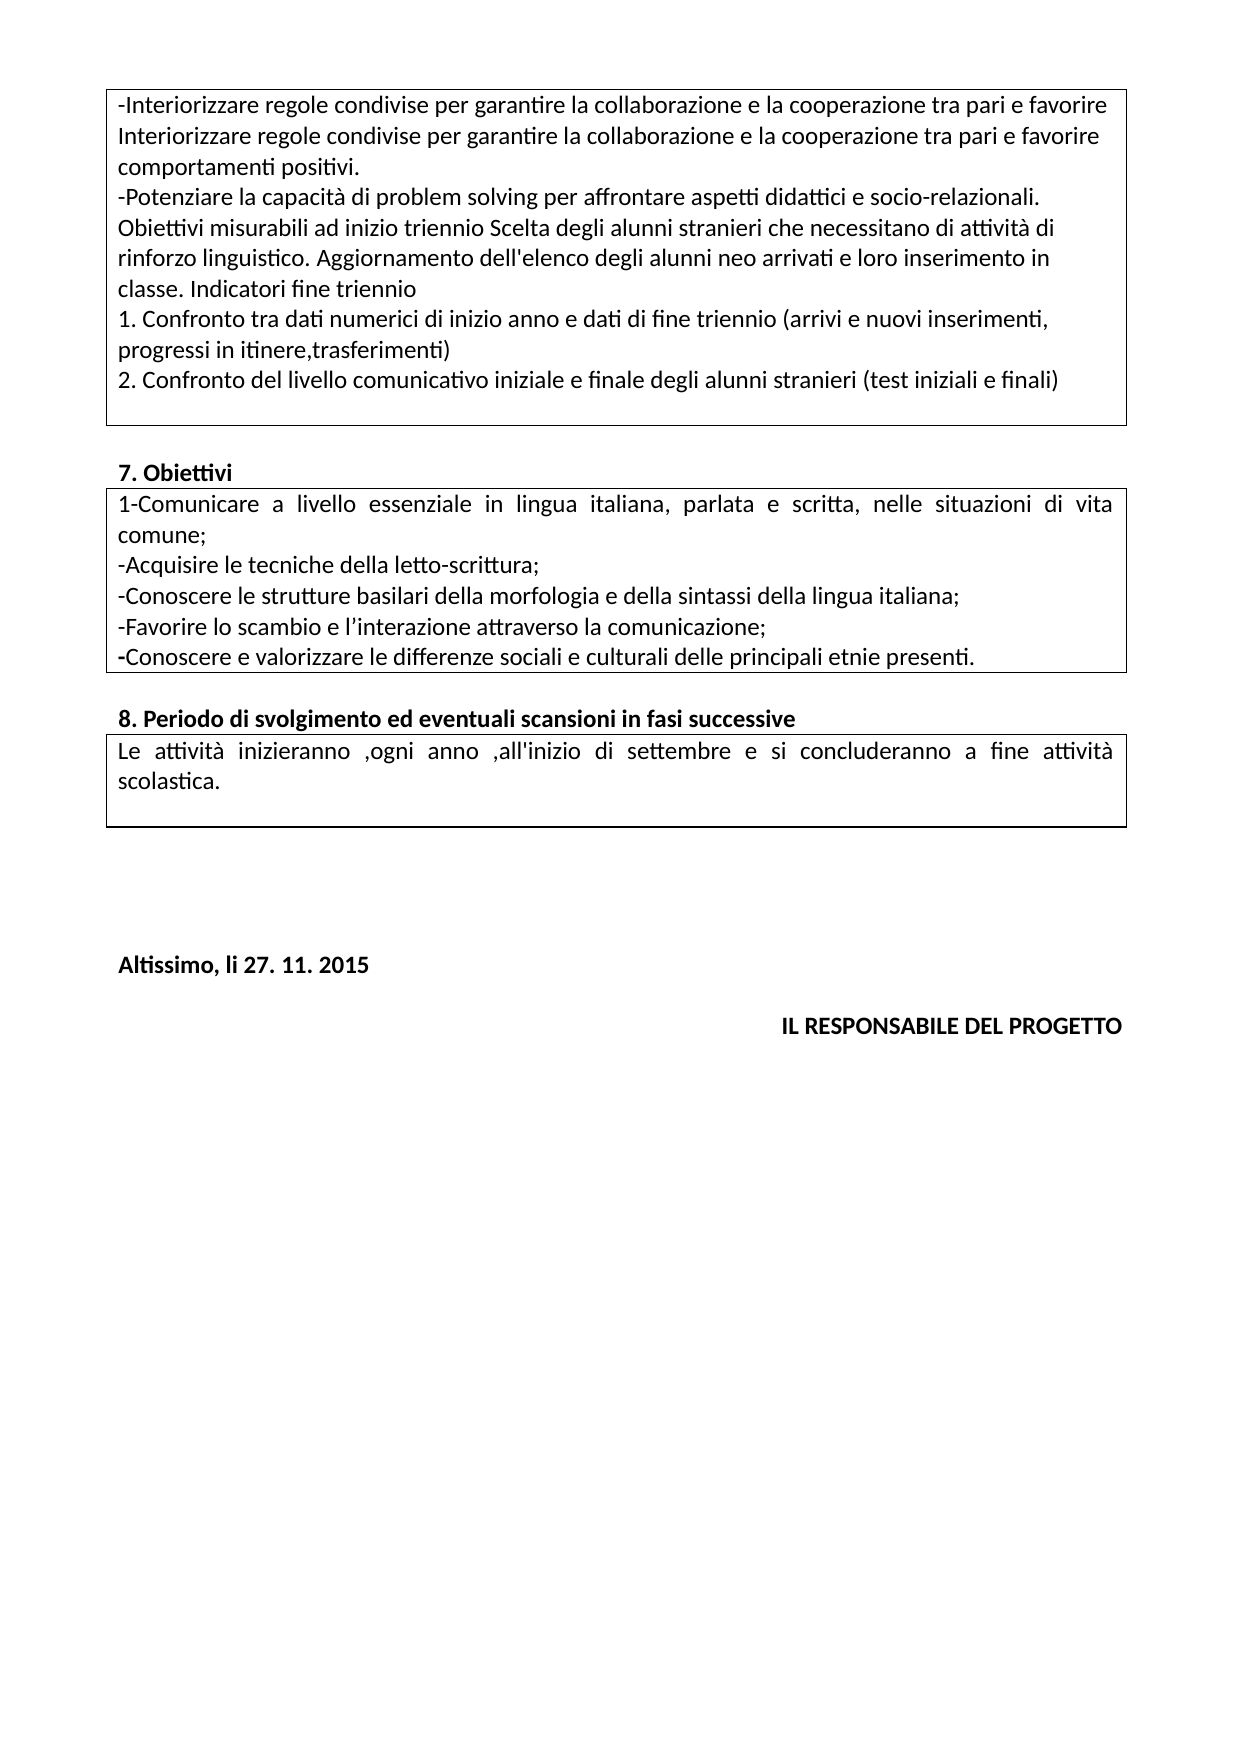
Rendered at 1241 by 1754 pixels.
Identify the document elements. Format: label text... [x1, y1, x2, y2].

text 7. Obiettivi [118, 457, 1122, 487]
text 8. Periodo di svolgimento ed eventuali scansioni in fasi successive [118, 703, 1122, 734]
table_header -Interiorizzare regole condivise per garantire la collaborazione e la cooperazione tra pari e favorire Interiorizzare regole condivise per garantire la collaborazione e la cooperazione tra pari e favorire comportamenti positivi. -Potenziare la capacità di problem solving per affrontare aspetti didattici e socio-relazionali. Obiettivi misurabili ad inizio triennio Scelta degli alunni stranieri che necessitano di attività di rinforzo linguistico. Aggiornamento dell'elenco degli alunni neo arrivati e loro inserimento in classe. Indicatori fine triennio 1. Confronto tra dati numerici di inizio anno e dati di fine triennio (arrivi e nuovi inserimenti, progressi in itinere,trasferimenti) 2. Confronto del livello comunicativo iniziale e finale degli alunni stranieri (test iniziali e finali) [107, 90, 1126, 425]
text IL RESPONSABILE DEL PROGETTO [118, 1011, 1122, 1041]
table_header Le attività inizieranno ,ogni anno ,all'inizio di settembre e si concluderanno a fine attività scolastica. [107, 735, 1126, 826]
table_header 1-Comunicare a livello essenziale in lingua italiana, parlata e scritta, nelle situazioni di vita comune; -Acquisire le tecniche della letto-scrittura; -Conoscere le strutture basilari della morfologia e della sintassi della lingua italiana; -Favorire lo scambio e l’interazione attraverso la comunicazione; -Conoscere e valorizzare le differenze sociali e culturali delle principali etnie presenti. [107, 489, 1126, 672]
text Altissimo, li 27. 11. 2015 [118, 949, 1122, 980]
